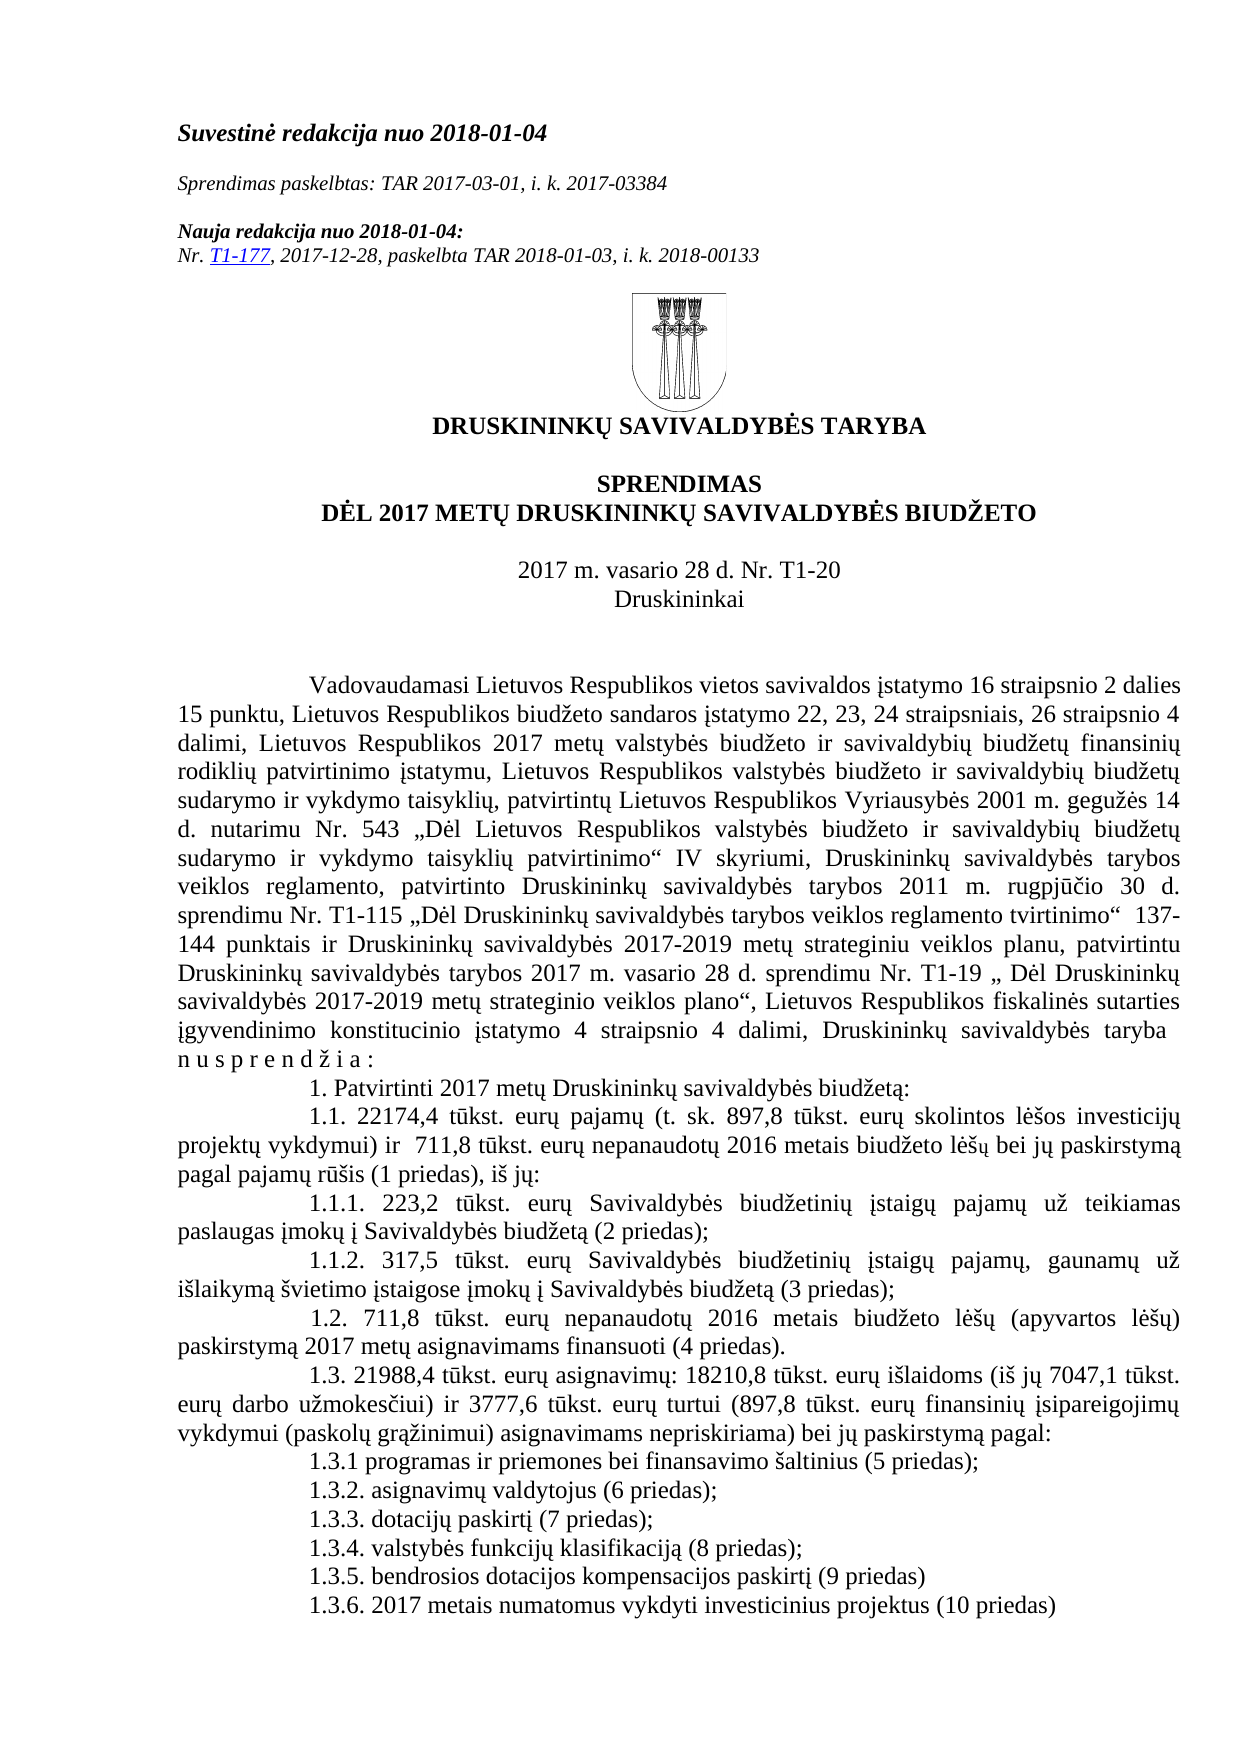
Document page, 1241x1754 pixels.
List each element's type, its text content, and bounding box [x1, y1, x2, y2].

text 1.3.2. asignavimų valdytojus (6 priedas); [177, 1475, 1181, 1504]
text 1.3.1 programas ir priemones bei finansavimo šaltinius (5 priedas); [177, 1446, 1181, 1475]
text DĖL 2017 METŲ DRUSKININKŲ SAVIVALDYBĖS BIUDŽETO [177, 498, 1181, 526]
text Sprendimas paskelbtas: TAR 2017-03-01, i. k. 2017-03384 [177, 171, 1181, 195]
text Druskininkai [177, 584, 1181, 613]
text 1.1.1. 223,2 tūkst. eurų Savivaldybės biudžetinių įstaigų pajamų už teikiamas paslaugas įmokų į Savivaldybės biudžetą (2 priedas); [177, 1188, 1181, 1245]
text 1. Patvirtinti 2017 metų Druskininkų savivaldybės biudžetą: [177, 1073, 1181, 1101]
text 1.3.5. bendrosios dotacijos kompensacijos paskirtį (9 priedas) [177, 1561, 1181, 1590]
text Nauja redakcija nuo 2018-01-04: [177, 219, 1181, 243]
text 1.3.4. valstybės funkcijų klasifikaciją (8 priedas); [177, 1533, 1181, 1561]
text Suvestinė redakcija nuo 2018-01-04 [177, 118, 1181, 147]
text 2017 m. vasario 28 d. Nr. T1-20 [177, 555, 1181, 584]
text SPRENDIMAS [177, 469, 1181, 498]
text 1.3. 21988,4 tūkst. eurų asignavimų: 18210,8 tūkst. eurų išlaidoms (iš jų 7047,1 tūkst. eurų darbo užmokesčiui) ir 3777,6 tūkst. eurų turtui (897,8 tūkst. eurų finansinių įsipareigojimų vykdymui (paskolų grąžinimui) asignavimams nepriskiriama) bei jų paskirstymą pagal: [177, 1360, 1181, 1446]
text 1.1.2. 317,5 tūkst. eurų Savivaldybės biudžetinių įstaigų pajamų, gaunamų už išlaikymą švietimo įstaigose įmokų į Savivaldybės biudžetą (3 priedas); [177, 1245, 1181, 1303]
text 1.3.3. dotacijų paskirtį (7 priedas); [177, 1504, 1181, 1533]
text 1.3.6. 2017 metais numatomus vykdyti investicinius projektus (10 priedas) [177, 1590, 1181, 1619]
text Nr. T1-177, 2017-12-28, paskelbta TAR 2018-01-03, i. k. 2018-00133 [177, 243, 1181, 267]
text Vadovaudamasi Lietuvos Respublikos vietos savivaldos įstatymo 16 straipsnio 2 dalies 15 punktu, Lietuvos Respublikos biudžeto sandaros įstatymo 22, 23, 24 straipsniais, 26 straipsnio 4 dalimi, Lietuvos Respublikos 2017 metų valstybės biudžeto ir savivaldybių biudžetų finansinių rodiklių patvirtinimo įstatymu, Lietuvos Respublikos valstybės biudžeto ir savivaldybių biudžetų sudarymo ir vykdymo taisyklių, patvirtintų Lietuvos Respublikos Vyriausybės 2001 m. gegužės 14 d. nutarimu Nr. 543 „Dėl Lietuvos Respublikos valstybės biudžeto ir savivaldybių biudžetų sudarymo ir vykdymo taisyklių patvirtinimo“ IV skyriumi, Druskininkų savivaldybės tarybos veiklos reglamento, patvirtinto Druskininkų savivaldybės tarybos 2011 m. rugpjūčio 30 d. sprendimu Nr. T1-115 „Dėl Druskininkų savivaldybės tarybos veiklos reglamento tvirtinimo“ 137-144 punktais ir Druskininkų savivaldybės 2017-2019 metų strateginiu veiklos planu, patvirtintu Druskininkų savivaldybės tarybos 2017 m. vasario 28 d. sprendimu Nr. T1-19 „ Dėl Druskininkų savivaldybės 2017-2019 metų strateginio veiklos plano“, Lietuvos Respublikos fiskalinės sutarties įgyvendinimo konstitucinio įstatymo 4 straipsnio 4 dalimi, Druskininkų savivaldybės taryba n u s p r e n d ž i a : [177, 670, 1181, 1073]
text DRUSKININKŲ SAVIVALDYBĖS TARYBA [177, 411, 1181, 440]
text 1.1. 22174,4 tūkst. eurų pajamų (t. sk. 897,8 tūkst. eurų skolintos lėšos investicijų projektų vykdymui) ir 711,8 tūkst. eurų nepanaudotų 2016 metais biudžeto lėšų bei jų paskirstymą pagal pajamų rūšis (1 priedas), iš jų: [177, 1101, 1181, 1188]
text 1.2. 711,8 tūkst. eurų nepanaudotų 2016 metais biudžeto lėšų (apyvartos lėšų) paskirstymą 2017 metų asignavimams finansuoti (4 priedas). [177, 1303, 1181, 1360]
